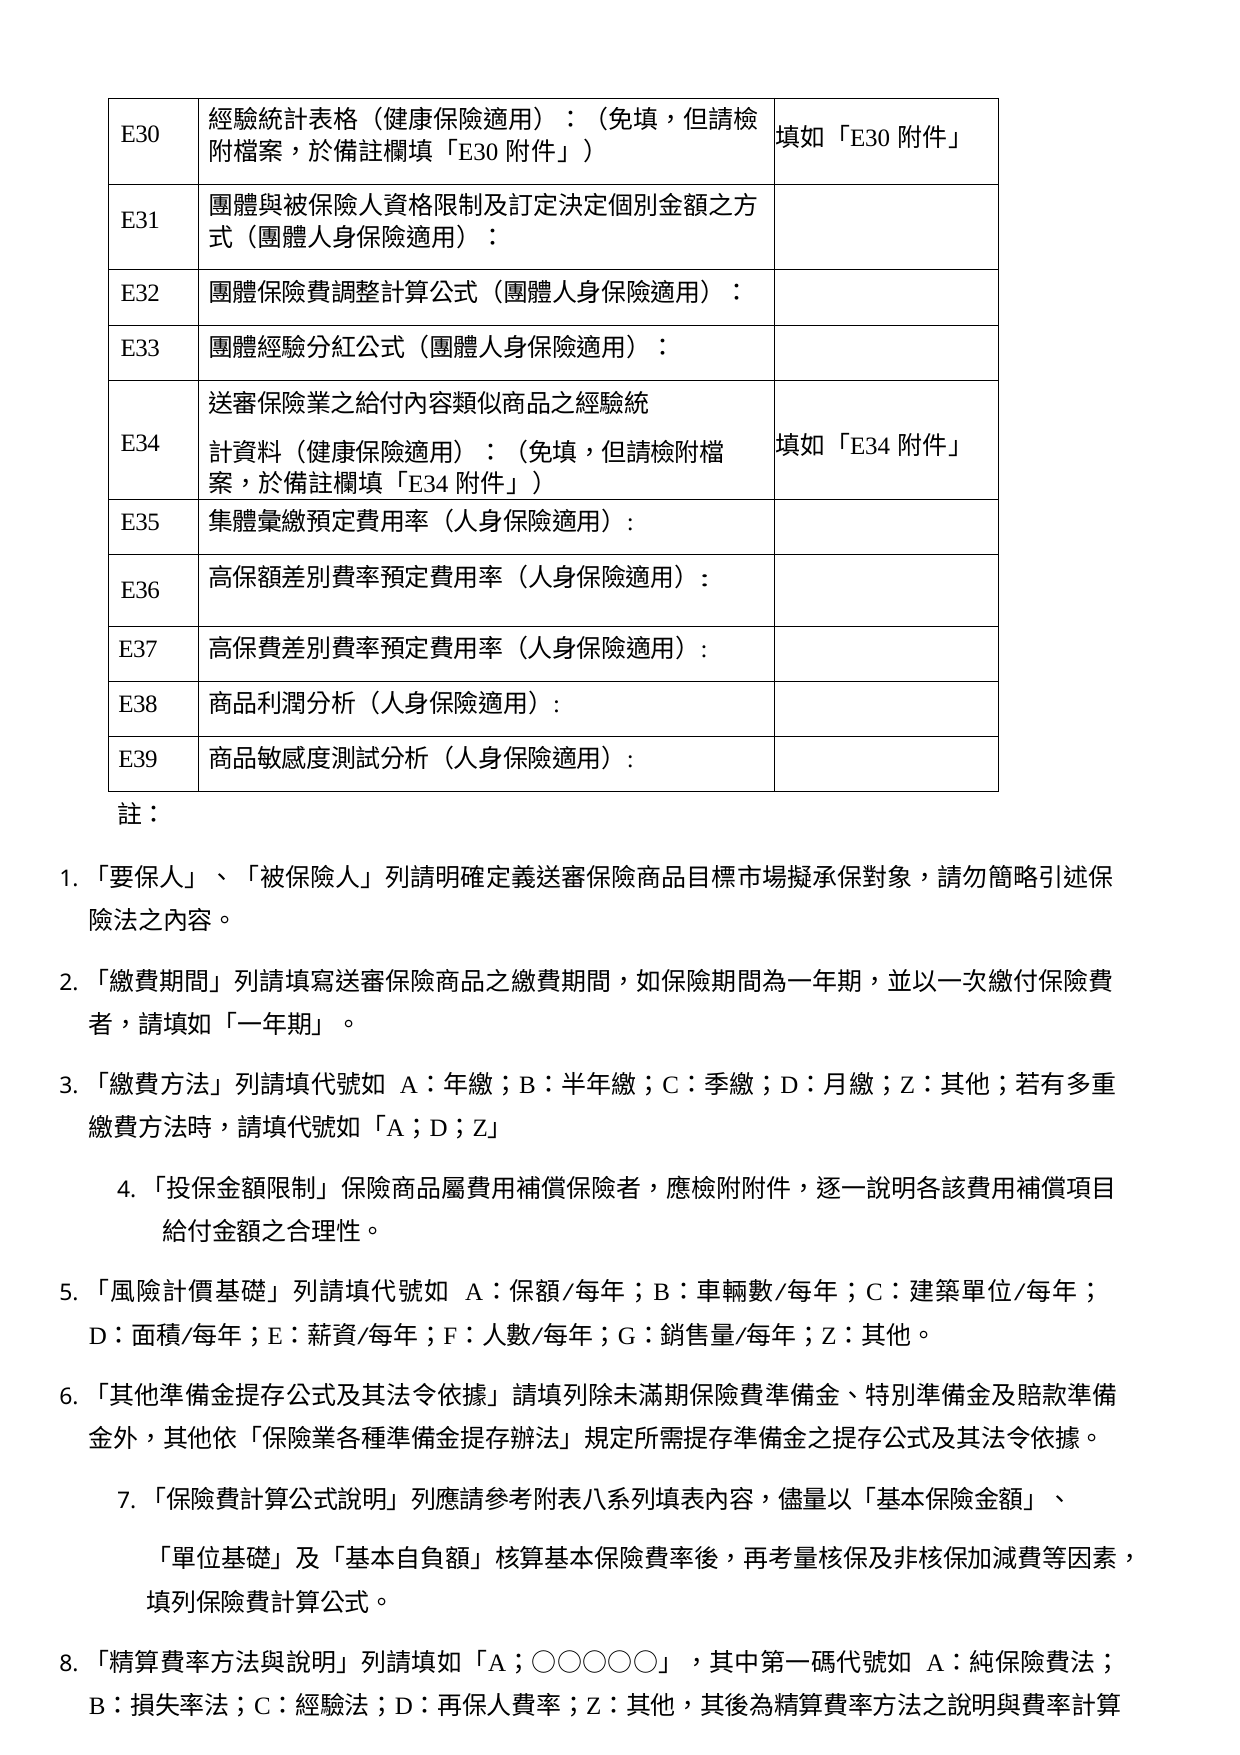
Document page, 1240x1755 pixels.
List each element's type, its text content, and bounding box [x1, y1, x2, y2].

table_cell 填如「E34 附件」 [775, 381, 998, 499]
list 「繳費方法」列請填代號如 A：年繳；B：半年繳；C：季繳；D：月繳；Z：其他；若有多重繳費方法時，請填代號如「A；D；Z」 [59, 1064, 1117, 1144]
text 註： [117, 794, 1151, 831]
table_header 填如「E30 附件」 [775, 99, 998, 184]
table_cell E31 [109, 185, 198, 269]
table_cell [775, 627, 998, 681]
table_cell [775, 500, 998, 554]
table_cell E32 [109, 270, 198, 324]
list 「繳費期間」列請填寫送審保險商品之繳費期間，如保險期間為一年期，並以一次繳付保險費者，請填如「一年期」。 [59, 961, 1117, 1041]
table_cell [775, 326, 998, 379]
text 「單位基礎」及「基本自負額」核算基本保險費率後，再考量核保及非核保加減費等因素，填列保險費計算公式。 [146, 1539, 1146, 1618]
table_cell E34 [109, 381, 198, 499]
table_header E30 [109, 99, 198, 184]
table_cell 高保費差別費率預定費用率（人身保險適用）: [199, 627, 774, 681]
table_cell E35 [109, 500, 198, 554]
table_cell [775, 682, 998, 736]
list 「精算費率方法與說明」列請填如「A；○○○○○」，其中第一碼代號如 A：純保險費法；B：損失率法；C：經驗法；D：再保人費率；Z：其他，其後為精算費率方法之說明與費率計算細節。 [59, 1642, 1121, 1722]
table_cell 集體彙繳預定費用率（人身保險適用）: [199, 500, 774, 554]
table_cell E39 [109, 737, 198, 791]
table_cell 商品敏感度測試分析（人身保險適用）: [199, 737, 774, 791]
table_cell E37 [109, 627, 198, 681]
table_cell 團體經驗分紅公式（團體人身保險適用）： [199, 326, 774, 379]
table_cell E36 [109, 555, 198, 626]
table_cell 送審保險業之給付內容類似商品之經驗統 計資料（健康保險適用）：（免填，但請檢附檔 案，於備註欄填「E34 附件」） [199, 381, 774, 499]
list 「其他準備金提存公式及其法令依據」請填列除未滿期保險費準備金、特別準備金及賠款準備金外，其他依「保險業各種準備金提存辦法」規定所需提存準備金之提存公式及其法令依據。 [59, 1375, 1121, 1455]
table_cell [775, 555, 998, 626]
list 「風險計價基礎」列請填代號如 A：保額/每年；B：車輛數/每年；C：建築單位/每年； D：面積/每年；E：薪資/每年；F：人數/每年；G：銷售量/每年；Z：其他。 [59, 1272, 1104, 1351]
list 「投保金額限制」保險商品屬費用補償保險者，應檢附附件，逐一說明各該費用補償項目給付金額之合理性。 [117, 1168, 1117, 1248]
table_cell 商品利潤分析（人身保險適用）: [199, 682, 774, 736]
table_cell [775, 185, 998, 269]
list 「要保人」、「被保險人」列請明確定義送審保險商品目標市場擬承保對象，請勿簡略引述保險法之內容。 [59, 857, 1117, 937]
table_cell 團體保險費調整計算公式（團體人身保險適用）： [199, 270, 774, 324]
table_cell [775, 270, 998, 324]
table_cell 高保額差別費率預定費用率（人身保險適用）: [199, 555, 774, 626]
table_header 經驗統計表格（健康保險適用）：（免填，但請檢附檔案，於備註欄填「E30 附件」） [199, 99, 774, 184]
table_cell E38 [109, 682, 198, 736]
table_cell 團體與被保險人資格限制及訂定決定個別金額之方式（團體人身保險適用）： [199, 185, 774, 269]
table_cell E33 [109, 326, 198, 379]
list 「保險費計算公式說明」列應請參考附表八系列填表內容，儘量以「基本保險金額」、 [117, 1479, 1151, 1515]
table_cell [775, 737, 998, 791]
